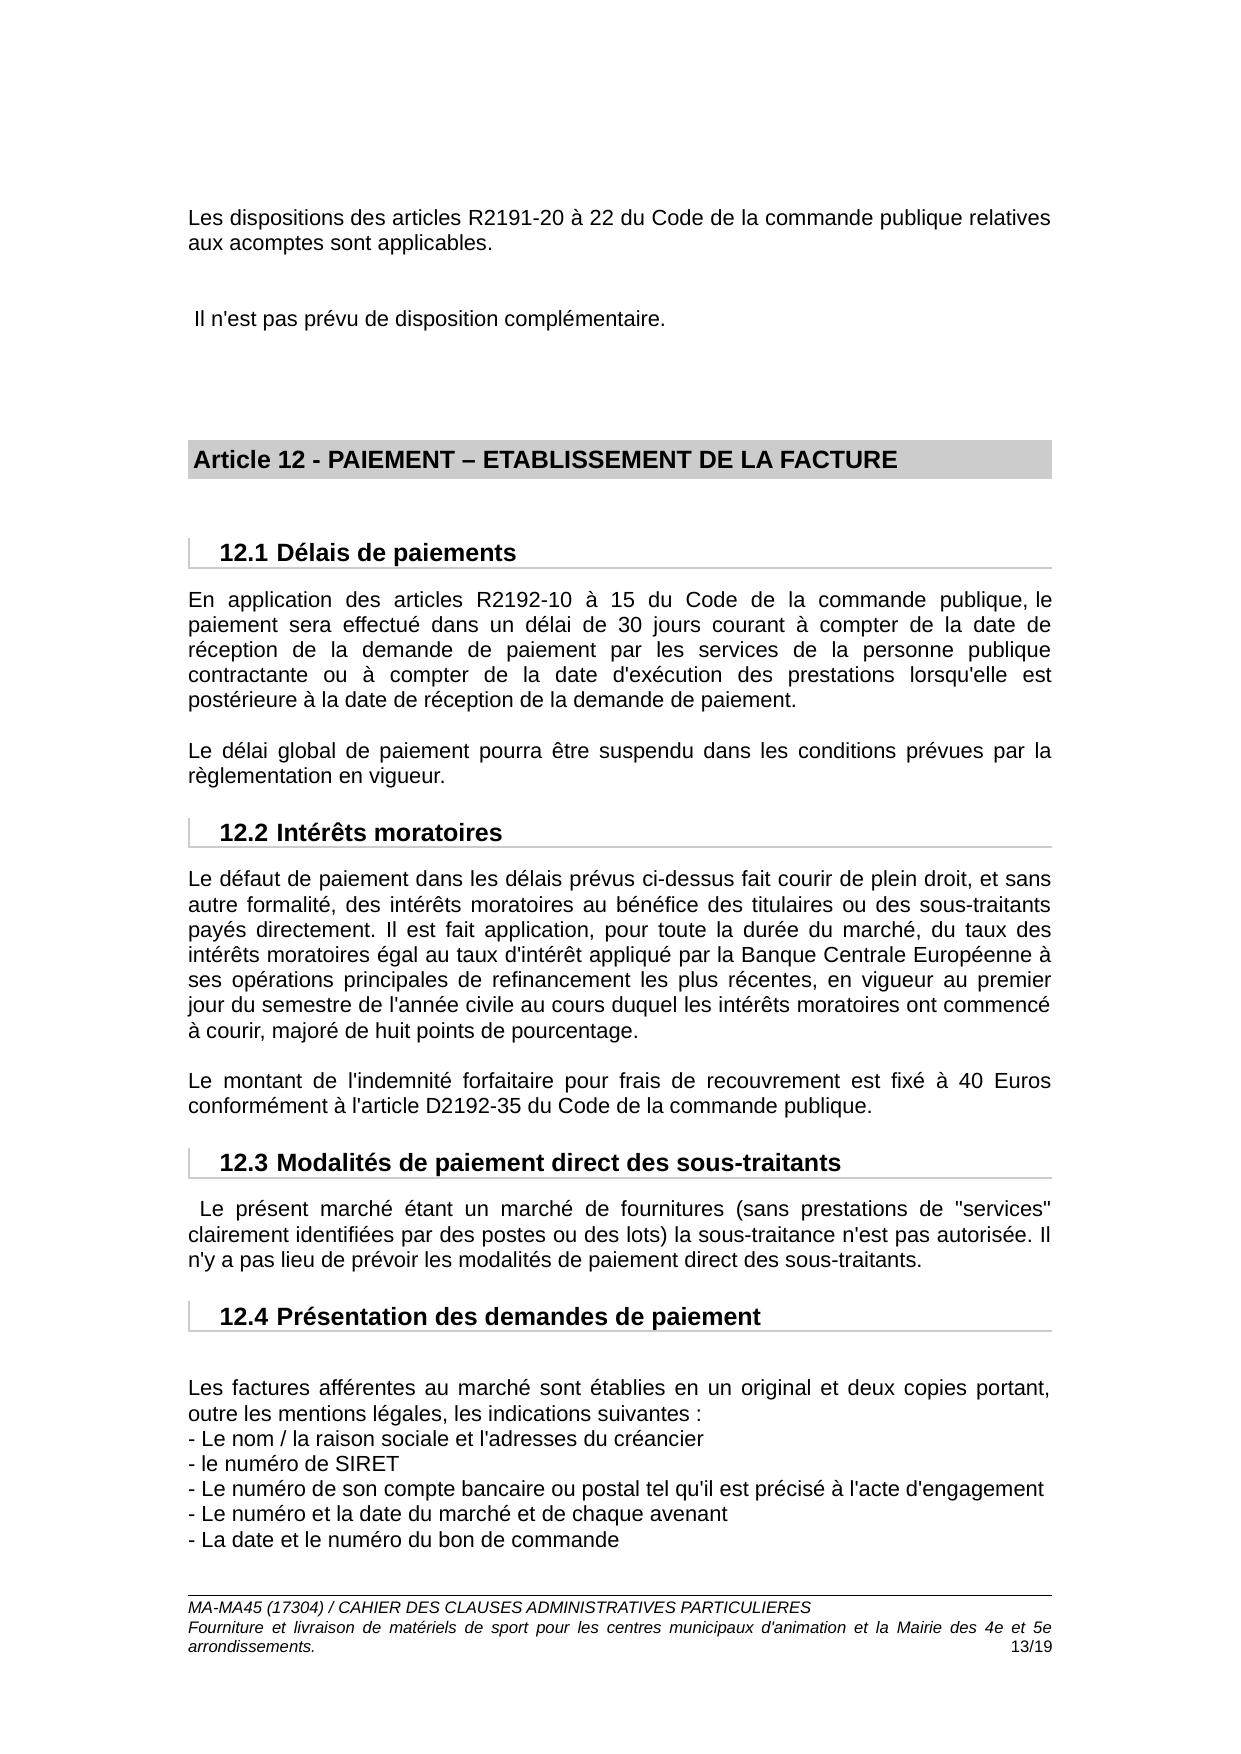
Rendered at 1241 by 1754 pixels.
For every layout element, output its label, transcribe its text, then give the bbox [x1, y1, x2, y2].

subtitle Intérêts moratoires [190, 818, 1052, 846]
text Le défaut de paiement dans les délais prévus ci-dessus fait courir de plein droit, et sans autre formalité, des intérêts moratoires au bénéfice des titulaires ou des sous-traitants payés directement. Il est fait application, pour toute la durée du marché, du taux des intérêts moratoires égal au taux d'intérêt appliqué par la Banque Centrale Européenne à ses opérations principales de refinancement les plus récentes, en vigueur au premier jour du semestre de l'année civile au cours duquel les intérêts moratoires ont commencé à courir, majoré de huit points de pourcentage. [188, 866, 1052, 1043]
text - La date et le numéro du bon de commande [188, 1526, 1052, 1552]
text - Le numéro et la date du marché et de chaque avenant [188, 1501, 1052, 1526]
text Le présent marché étant un marché de fournitures (sans prestations de "services" clairement identifiées par des postes ou des lots) la sous-traitance n'est pas autorisée. Il n'y a pas lieu de prévoir les modalités de paiement direct des sous-traitants. [188, 1196, 1052, 1272]
text Le délai global de paiement pourra être suspendu dans les conditions prévues par la règlementation en vigueur. [188, 738, 1052, 788]
text Le montant de l'indemnité forfaitaire pour frais de recouvrement est fixé à 40 Euros conformément à l'article D2192-35 du Code de la commande publique. [188, 1068, 1052, 1118]
text Les factures afférentes au marché sont établies en un original et deux copies portant, outre les mentions légales, les indications suivantes : [188, 1375, 1052, 1426]
text - Le numéro de son compte bancaire ou postal tel qu'il est précisé à l'acte d'engagement [188, 1476, 1052, 1501]
text - Le nom / la raison sociale et l'adresses du créancier [188, 1426, 1052, 1451]
subtitle Délais de paiements [190, 538, 1052, 567]
text Les dispositions des articles R2191-20 à 22 du Code de la commande publique relatives aux acomptes sont applicables. [188, 204, 1052, 255]
subtitle Modalités de paiement direct des sous-traitants [190, 1148, 1052, 1177]
subtitle PAIEMENT – ETABLISSEMENT DE LA FACTURE [190, 442, 1050, 477]
text Il n'est pas prévu de disposition complémentaire. [188, 305, 1052, 331]
text En application des articles R2192-10 à 15 du Code de la commande publique, le paiement sera effectué dans un délai de 30 jours courant à compter de la date de réception de la demande de paiement par les services de la personne publique contractante ou à compter de la date d'exécution des prestations lorsqu'elle est postérieure à la date de réception de la demande de paiement. [188, 587, 1052, 713]
text - le numéro de SIRET [188, 1451, 1052, 1476]
subtitle Présentation des demandes de paiement [190, 1301, 1052, 1330]
